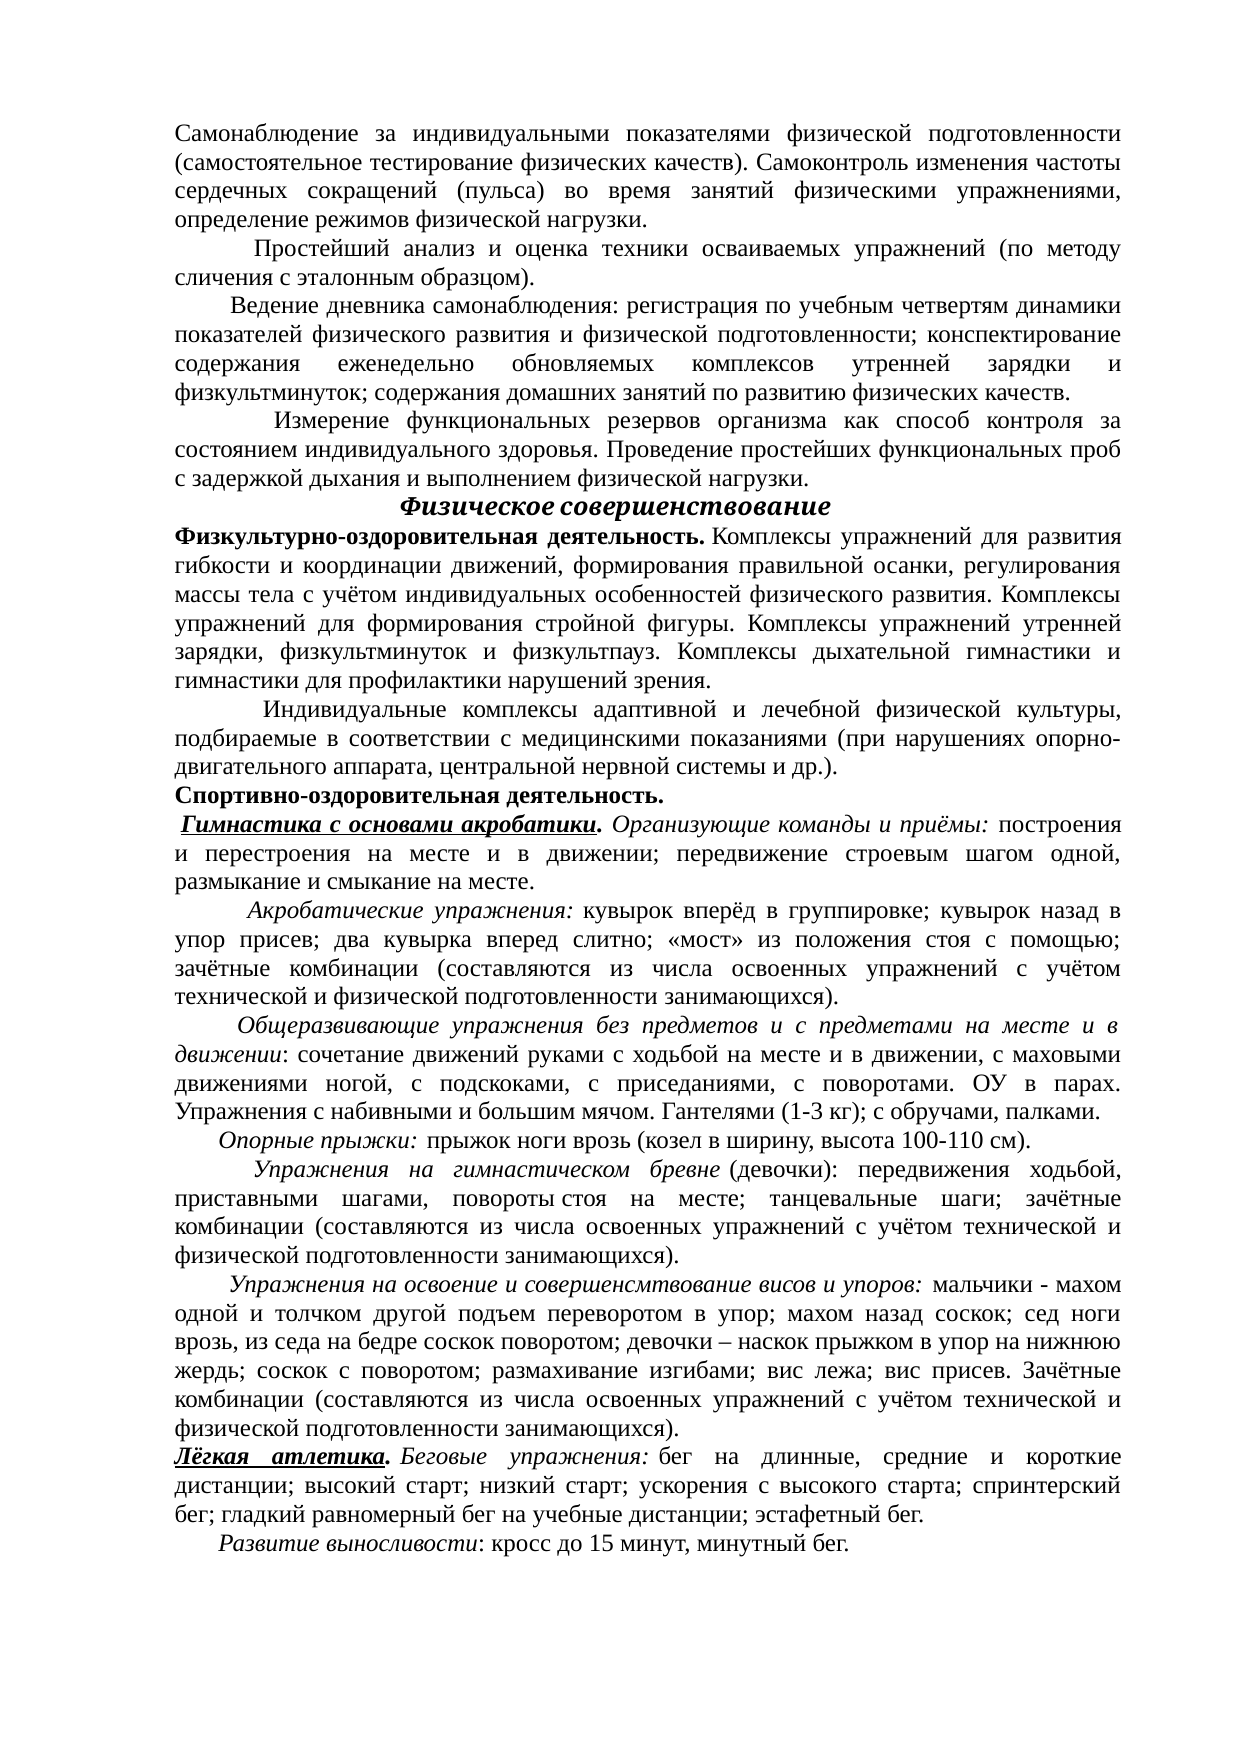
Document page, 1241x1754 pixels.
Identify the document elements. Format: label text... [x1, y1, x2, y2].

text Измерение функциональных резервов организма как способ контроля за состоянием индивидуального здоровья. Проведение простейших функциональных проб с задержкой дыхания и выполнением физической нагрузки. [174, 406, 1122, 492]
text Развитие выносливости: кросс до 15 минут, минутный бег. [174, 1528, 1122, 1556]
text Простейший анализ и оценка техники осваиваемых упражнений (по методу сличения с эталонным образцом). [174, 233, 1122, 291]
text Гимнастика с основами акробатики. Организующие команды и приёмы: построения и перестроения на месте и в движении; передвижение строевым шагом одной, размыкание и смыкание на месте. [174, 809, 1122, 895]
text Общеразвивающие упражнения без предметов и с предметами на месте и в движении: сочетание движений руками с ходьбой на месте и в движении, с маховыми движениями ногой, с подскоками, с приседаниями, с поворотами. ОУ в парах. Упражнения с набивными и большим мячом. Гантелями (1-3 кг); с обручами, палками. [174, 1010, 1122, 1125]
text Упражнения на гимнастическом бревне (девочки): передвижения ходьбой, приставными шагами, повороты стоя на месте; танцевальные шаги; зачётные комбинации (составляются из числа освоенных упражнений с учётом технической и физической подготовленности занимающихся). [174, 1154, 1122, 1269]
text Акробатические упражнения: кувырок вперёд в группировке; кувырок назад в упор присев; два кувырка вперед слитно; «мост» из положения стоя с помощью; зачётные комбинации (составляются из числа освоенных упражнений с учётом технической и физической подготовленности занимающихся). [174, 895, 1122, 1010]
text Физическое совершенствование [174, 492, 1122, 521]
text Опорные прыжки: прыжок ноги врозь (козел в ширину, высота 100-110 см). [174, 1125, 1122, 1154]
text Ведение дневника самонаблюдения: регистрация по учебным четвертям динамики показателей физического развития и физической подготовленности; конспектирование содержания еженедельно обновляемых комплексов утренней зарядки и физкультминуток; содержания домашних занятий по развитию физических качеств. [174, 291, 1122, 406]
text Индивидуальные комплексы адаптивной и лечебной физической культуры, подбираемые в соответствии с медицинскими показаниями (при нарушениях опорно-двигательного аппарата, центральной нервной системы и др.). [174, 694, 1122, 780]
text Спортивно-оздоровительная деятельность. [174, 780, 1122, 809]
text Упражнения на освоение и совершенсмтвование висов и упоров: мальчики - махом одной и толчком другой подъем переворотом в упор; махом назад соскок; сед ноги врозь, из седа на бедре соскок поворотом; девочки – наскок прыжком в упор на нижнюю жердь; соскок с поворотом; размахивание изгибами; вис лежа; вис присев. Зачётные комбинации (составляются из числа освоенных упражнений с учётом технической и физической подготовленности занимающихся). [174, 1269, 1122, 1441]
text Лёгкая атлетика. Беговые упражнения: бег на длинные, средние и короткие дистанции; высокий старт; низкий старт; ускорения с высокого старта; спринтерский бег; гладкий равномерный бег на учебные дистанции; эстафетный бег. [174, 1441, 1122, 1528]
text Самонаблюдение за индивидуальными показателями физической подготовленности (самостоятельное тестирование физических качеств). Самоконтроль изменения частоты сердечных сокращений (пульса) во время занятий физическими упражнениями, определение режимов физической нагрузки. [174, 118, 1122, 233]
text Физкультурно-оздоровительная деятельность. Комплексы упражнений для развития гибкости и координации движений, формирования правильной осанки, регулирования массы тела с учётом индивидуальных особенностей физического развития. Комплексы упражнений для формирования стройной фигуры. Комплексы упражнений утренней зарядки, физкультминуток и физкультпауз. Комплексы дыхательной гимнастики и гимнастики для профилактики нарушений зрения. [174, 521, 1122, 694]
